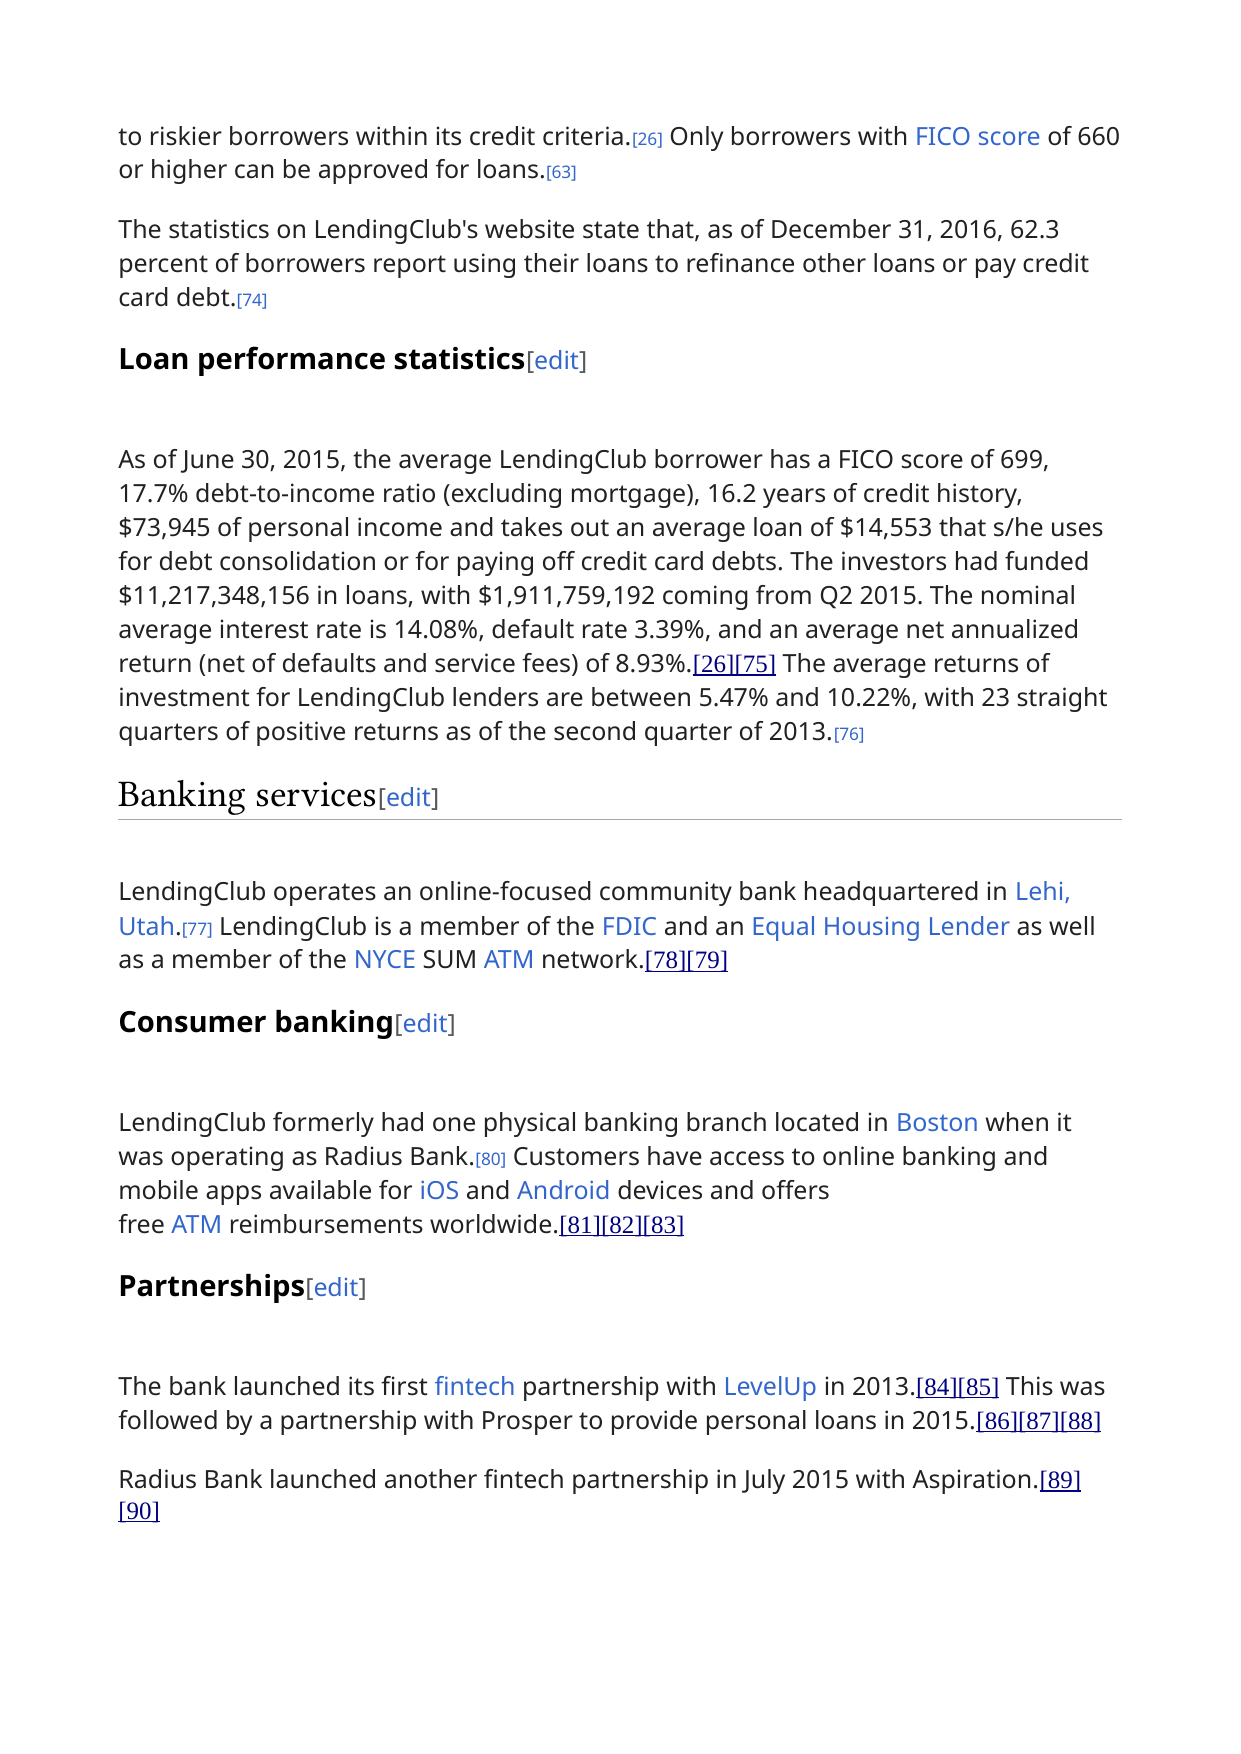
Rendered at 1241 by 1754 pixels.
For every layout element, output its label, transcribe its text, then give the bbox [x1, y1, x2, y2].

text Radius Bank launched another fintech partnership in July 2015 with Aspiration.[89][90] [118, 1462, 1122, 1524]
text LendingClub operates an online-focused community bank headquartered in Lehi, Utah.[77] LendingClub is a member of the FDIC and an Equal Housing Lender as well as a member of the NYCE SUM ATM network.[78][79] [118, 874, 1122, 976]
subtitle Banking services[edit] [118, 773, 1122, 819]
text LendingClub formerly had one physical banking branch located in Boston when it was operating as Radius Bank.[80] Customers have access to online banking and mobile apps available for iOS and Android devices and offers free ATM reimbursements worldwide.[81][82][83] [118, 1104, 1122, 1241]
subtitle Consumer banking[edit] [118, 1001, 1122, 1041]
text As of June 30, 2015, the average LendingClub borrower has a FICO score of 699, 17.7% debt-to-income ratio (excluding mortgage), 16.2 years of credit history, $73,945 of personal income and takes out an average loan of $14,553 that s/he uses for debt consolidation or for paying off credit card debts. The investors had funded $11,217,348,156 in loans, with $1,911,759,192 coming from Q2 2015. The nominal average interest rate is 14.08%, default rate 3.39%, and an average net annualized return (net of defaults and service fees) of 8.93%.[26][75] The average returns of investment for LendingClub lenders are between 5.47% and 10.22%, with 23 straight quarters of positive returns as of the second quarter of 2013.[76] [118, 441, 1122, 748]
text to riskier borrowers within its credit criteria.[26] Only borrowers with FICO score of 660 or higher can be approved for loans.[63] [118, 118, 1122, 186]
text The statistics on LendingClub's website state that, as of December 31, 2016, 62.3 percent of borrowers report using their loans to refinance other loans or pay credit card debt.[74] [118, 211, 1122, 313]
subtitle Partnerships[edit] [118, 1266, 1122, 1305]
text The bank launched its first fintech partnership with LevelUp in 2013.[84][85] This was followed by a partnership with Prosper to provide personal loans in 2015.[86][87][88] [118, 1368, 1122, 1437]
subtitle Loan performance statistics[edit] [118, 338, 1122, 378]
